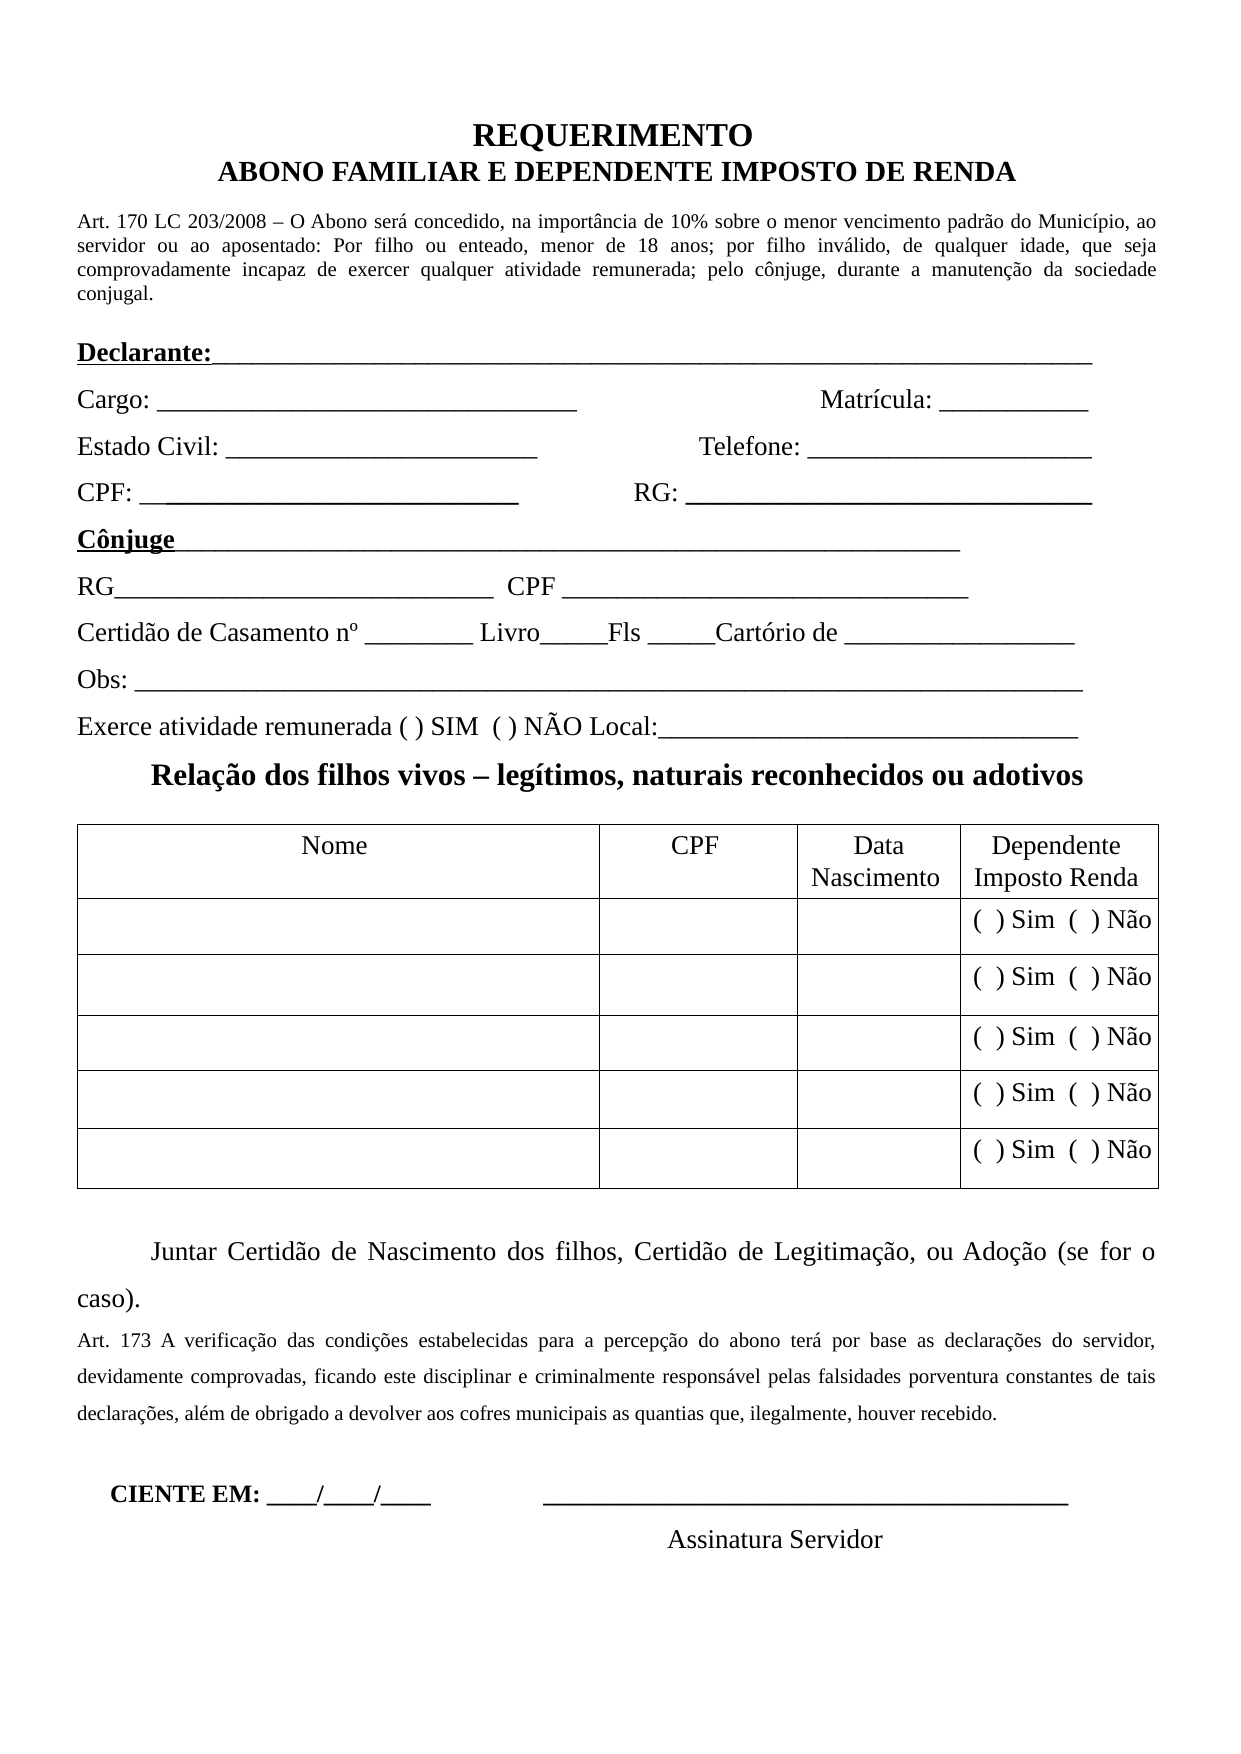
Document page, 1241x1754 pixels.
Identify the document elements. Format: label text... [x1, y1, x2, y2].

table_header CPF [600, 825, 797, 897]
text Assinatura Servidor [77, 1523, 1157, 1554]
text Cargo: _______________________________ Matrícula: ___________ [77, 383, 1157, 414]
text Declarante:_________________________________________________________________ [77, 337, 1157, 368]
text CIENTE EM: ____/____/____ __________________________________________ [77, 1479, 1157, 1508]
table_cell ( ) Sim ( ) Não [961, 1071, 1158, 1127]
table_cell ( ) Sim ( ) Não [961, 1129, 1158, 1188]
table_header Data Nascimento [798, 825, 960, 897]
table_cell [798, 1071, 960, 1127]
table_cell [798, 1016, 960, 1070]
table_cell [78, 899, 599, 954]
table_cell ( ) Sim ( ) Não [961, 955, 1158, 1014]
text Art. 173 A verificação das condições estabelecidas para a percepção do abono terá por base as declarações do servidor, devidamente comprovadas, ficando este disciplinar e criminalmente responsável pelas falsidades porventura constantes de tais declarações, além de obrigado a devolver aos cofres municipais as quantias que, ilegalmente, houver recebido. [77, 1328, 1157, 1424]
text Certidão de Casamento nº ________ Livro_____Fls _____Cartório de _________________ [77, 617, 1157, 648]
table_cell [78, 1129, 599, 1188]
text Obs: ______________________________________________________________________ [77, 663, 1157, 694]
table_cell [600, 1016, 797, 1070]
table_cell [78, 955, 599, 1014]
text Relação dos filhos vivos – legítimos, naturais reconhecidos ou adotivos [77, 757, 1157, 824]
text RG____________________________ CPF ______________________________ [77, 570, 1157, 601]
table_cell [798, 1129, 960, 1188]
table_cell [798, 899, 960, 954]
text REQUERIMENTO [77, 116, 1157, 154]
text Exerce atividade remunerada ( ) SIM ( ) NÃO Local:_______________________________ [77, 710, 1157, 741]
table_cell [78, 1016, 599, 1070]
table_cell [798, 955, 960, 1014]
text Estado Civil: _______________________ Telefone: _____________________ [77, 430, 1157, 461]
table_header Dependente Imposto Renda [961, 825, 1158, 897]
table_cell ( ) Sim ( ) Não [961, 1016, 1158, 1070]
table_cell ( ) Sim ( ) Não [961, 899, 1158, 954]
text CPF: ____________________________ RG: ______________________________ [77, 477, 1157, 508]
text Cônjuge__________________________________________________________ [77, 523, 1157, 554]
text Juntar Certidão de Nascimento dos filhos, Certidão de Legitimação, ou Adoção (se for o caso). [77, 1235, 1157, 1313]
table_header Nome [78, 825, 599, 897]
table_cell [600, 1129, 797, 1188]
table_cell [600, 955, 797, 1014]
text ABONO FAMILIAR E DEPENDENTE IMPOSTO DE RENDA [77, 154, 1157, 188]
table_cell [600, 1071, 797, 1127]
text Art. 170 LC 203/2008 – O Abono será concedido, na importância de 10% sobre o menor vencimento padrão do Município, ao servidor ou ao aposentado: Por filho ou enteado, menor de 18 anos; por filho inválido, de qualquer idade, que seja comprovadamente incapaz de exercer qualquer atividade remunerada; pelo cônjuge, durante a manutenção da sociedade conjugal. [77, 209, 1157, 305]
table_cell [78, 1071, 599, 1127]
table_cell [600, 899, 797, 954]
